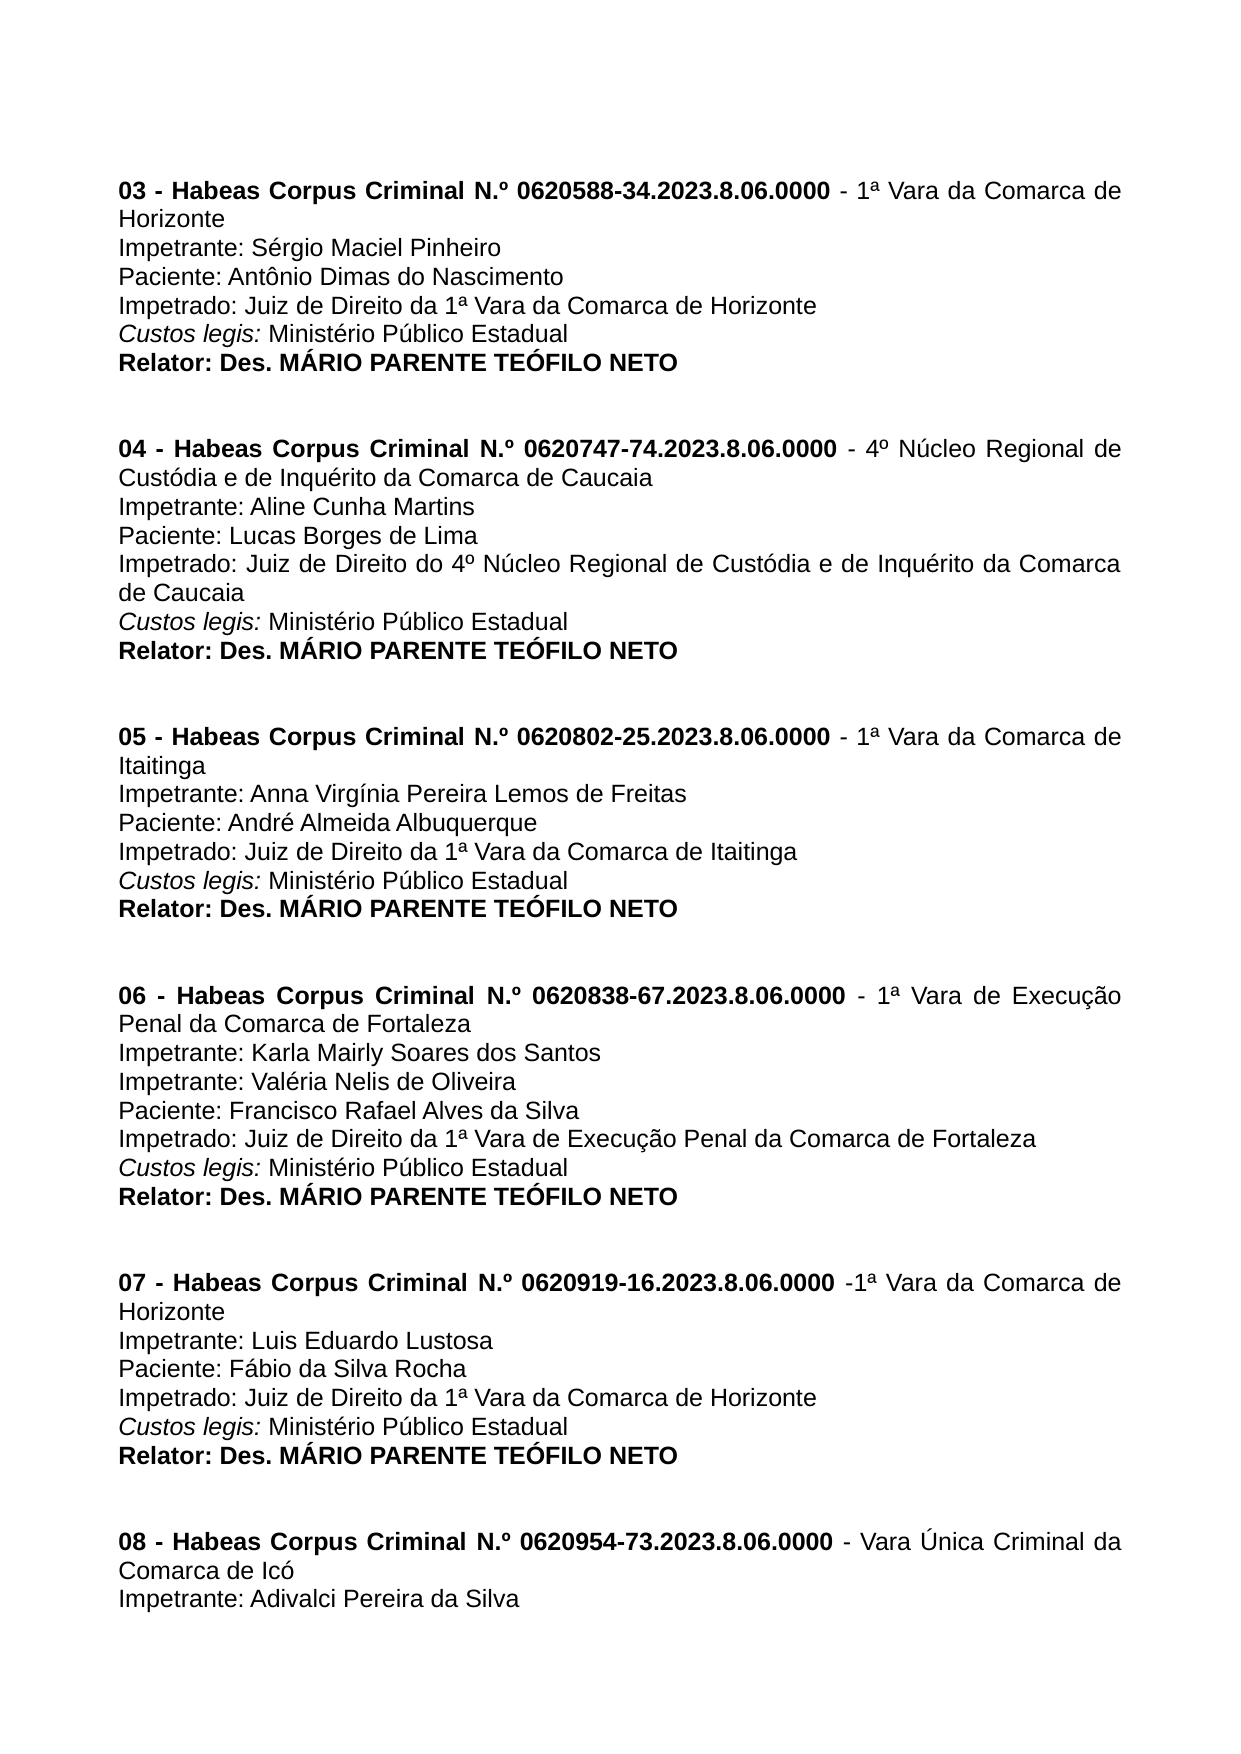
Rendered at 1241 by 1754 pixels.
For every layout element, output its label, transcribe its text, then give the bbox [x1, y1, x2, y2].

text 05 - Habeas Corpus Criminal N.º 0620802-25.2023.8.06.0000 - 1ª Vara da Comarca de Itaitinga [118, 722, 1122, 779]
text 06 - Habeas Corpus Criminal N.º 0620838-67.2023.8.06.0000 - 1ª Vara de Execução Penal da Comarca de Fortaleza [118, 981, 1122, 1038]
text Paciente: Fábio da Silva Rocha [118, 1354, 1122, 1383]
text 08 - Habeas Corpus Criminal N.º 0620954-73.2023.8.06.0000 - Vara Única Criminal da Comarca de Icó [118, 1527, 1122, 1584]
text Custos legis: Ministério Público Estadual [118, 866, 1122, 894]
text Impetrado: Juiz de Direito da 1ª Vara da Comarca de Horizonte [118, 1383, 1122, 1412]
text 07 - Habeas Corpus Criminal N.º 0620919-16.2023.8.06.0000 -1ª Vara da Comarca de Horizonte [118, 1268, 1122, 1326]
text Impetrado: Juiz de Direito do 4º Núcleo Regional de Custódia e de Inquérito da Comarca de Caucaia [118, 549, 1122, 607]
text Impetrante: Karla Mairly Soares dos Santos [118, 1038, 1122, 1067]
text Custos legis: Ministério Público Estadual [118, 1412, 1122, 1441]
text Impetrado: Juiz de Direito da 1ª Vara da Comarca de Itaitinga [118, 837, 1122, 866]
text Impetrante: Adivalci Pereira da Silva [118, 1584, 1122, 1613]
text 04 - Habeas Corpus Criminal N.º 0620747-74.2023.8.06.0000 - 4º Núcleo Regional de Custódia e de Inquérito da Comarca de Caucaia [118, 434, 1122, 492]
text Custos legis: Ministério Público Estadual [118, 319, 1122, 348]
text Paciente: Antônio Dimas do Nascimento [118, 262, 1122, 291]
text Paciente: Lucas Borges de Lima [118, 521, 1122, 549]
text Impetrante: Sérgio Maciel Pinheiro [118, 233, 1122, 262]
text Impetrante: Anna Virgínia Pereira Lemos de Freitas [118, 779, 1122, 808]
text Impetrado: Juiz de Direito da 1ª Vara de Execução Penal da Comarca de Fortaleza [118, 1124, 1122, 1153]
text Relator: Des. MÁRIO PARENTE TEÓFILO NETO [118, 1182, 1122, 1211]
text Custos legis: Ministério Público Estadual [118, 607, 1122, 636]
text Relator: Des. MÁRIO PARENTE TEÓFILO NETO [118, 1441, 1122, 1469]
text Relator: Des. MÁRIO PARENTE TEÓFILO NETO [118, 348, 1122, 377]
text Paciente: André Almeida Albuquerque [118, 808, 1122, 837]
text Relator: Des. MÁRIO PARENTE TEÓFILO NETO [118, 636, 1122, 664]
text Custos legis: Ministério Público Estadual [118, 1153, 1122, 1182]
text 03 - Habeas Corpus Criminal N.º 0620588-34.2023.8.06.0000 - 1ª Vara da Comarca de Horizonte [118, 176, 1122, 233]
text Impetrante: Aline Cunha Martins [118, 492, 1122, 521]
text Relator: Des. MÁRIO PARENTE TEÓFILO NETO [118, 894, 1122, 923]
text Impetrante: Valéria Nelis de Oliveira [118, 1067, 1122, 1096]
text Impetrante: Luis Eduardo Lustosa [118, 1326, 1122, 1354]
text Impetrado: Juiz de Direito da 1ª Vara da Comarca de Horizonte [118, 291, 1122, 319]
text Paciente: Francisco Rafael Alves da Silva [118, 1096, 1122, 1124]
